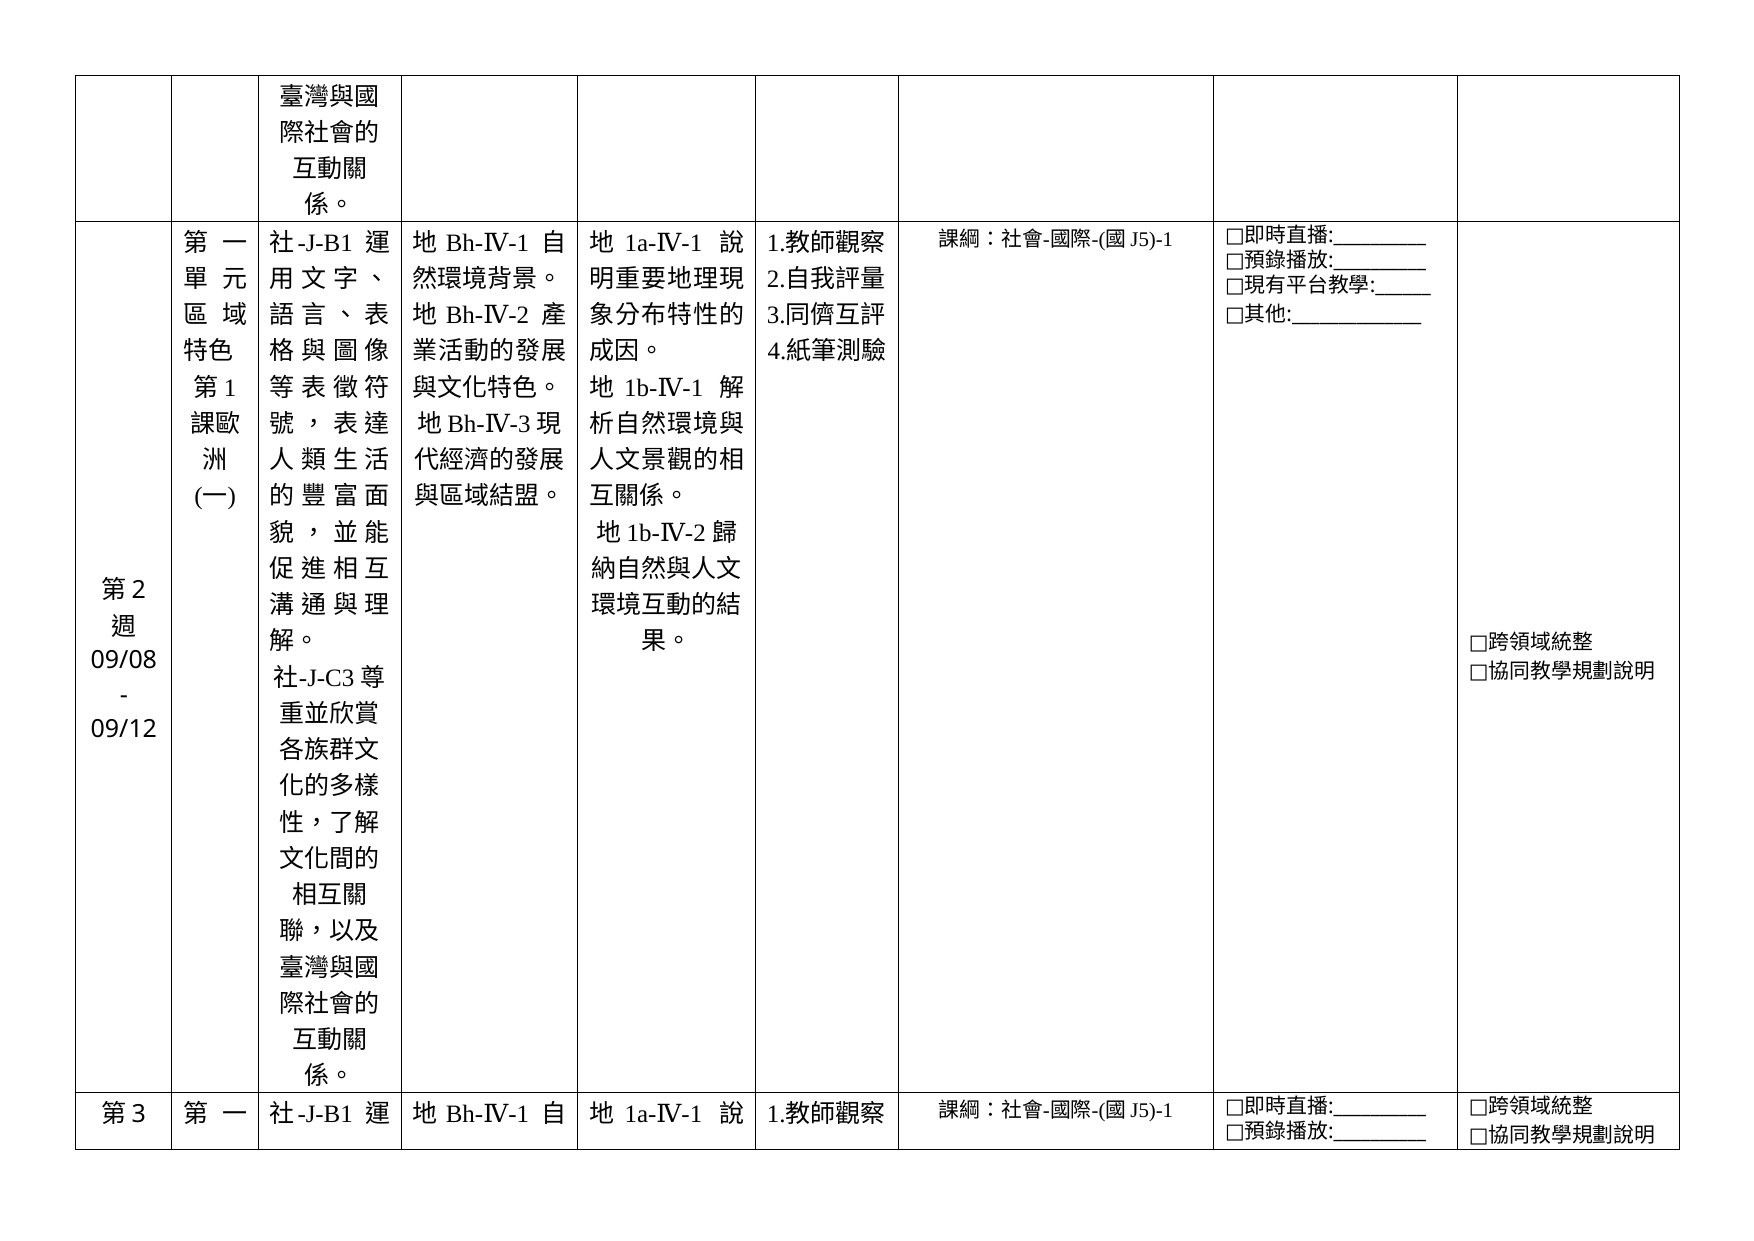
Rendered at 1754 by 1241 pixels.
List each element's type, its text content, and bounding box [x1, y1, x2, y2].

table_cell □即時直播:__________ □預錄播放:__________ □現有平台教學:______ □其他:______________ [1214, 222, 1457, 1092]
table_cell 臺灣與國際社會的互動關係。 [259, 76, 401, 221]
table_cell 第一單元 區域特色 第1課歐洲(一) [172, 222, 258, 1092]
table_cell 地1a-Ⅳ-1 說 [578, 1093, 755, 1148]
table_cell □即時直播:__________ □預錄播放:__________ [1214, 1093, 1457, 1148]
table_cell □跨領域統整 □協同教學規劃說明 [1458, 222, 1679, 1092]
table_cell 第2週 09/08-09/12 [76, 222, 171, 1092]
table_cell 課綱：社會-國際-(國J5)-1 [899, 1093, 1213, 1148]
table_cell 第一 [172, 1093, 258, 1148]
table_cell 1.教師觀察 2.自我評量 3.同儕互評 4.紙筆測驗 [756, 222, 898, 1092]
table_cell [756, 76, 898, 221]
table_cell 課綱：社會-國際-(國J5)-1 [899, 222, 1213, 1092]
table_cell [76, 76, 171, 221]
table_cell 地Bh-Ⅳ-1 自然環境背景。 地Bh-Ⅳ-2 產業活動的發展與文化特色。 地Bh-Ⅳ-3 現代經濟的發展與區域結盟。 [402, 222, 577, 1092]
table_cell 地1a-Ⅳ-1 說明重要地理現象分布特性的成因。 地1b-Ⅳ-1 解析自然環境與人文景觀的相互關係。 地1b-Ⅳ-2 歸納自然與人文環境互動的結果。 [578, 222, 755, 1092]
table_cell 社-J-B1 運 [259, 1093, 401, 1148]
table_cell [402, 76, 577, 221]
table_cell 地Bh-Ⅳ-1 自 [402, 1093, 577, 1148]
table_cell [1458, 76, 1679, 221]
table_cell [899, 76, 1213, 221]
table_cell [578, 76, 755, 221]
table_cell 第3 [76, 1093, 171, 1148]
table_cell [1214, 76, 1457, 221]
table_cell 社-J-B1 運用文字、語言、表格與圖像等表徵符號，表達人類生活的豐富面貌，並能促進相互溝通與理解。 社-J-C3 尊重並欣賞各族群文化的多樣性，了解文化間的相互關聯，以及臺灣與國際社會的互動關係。 [259, 222, 401, 1092]
table_cell □跨領域統整 □協同教學規劃說明 [1458, 1093, 1679, 1148]
table_cell 1.教師觀察 [756, 1093, 898, 1148]
table_cell [172, 76, 258, 221]
